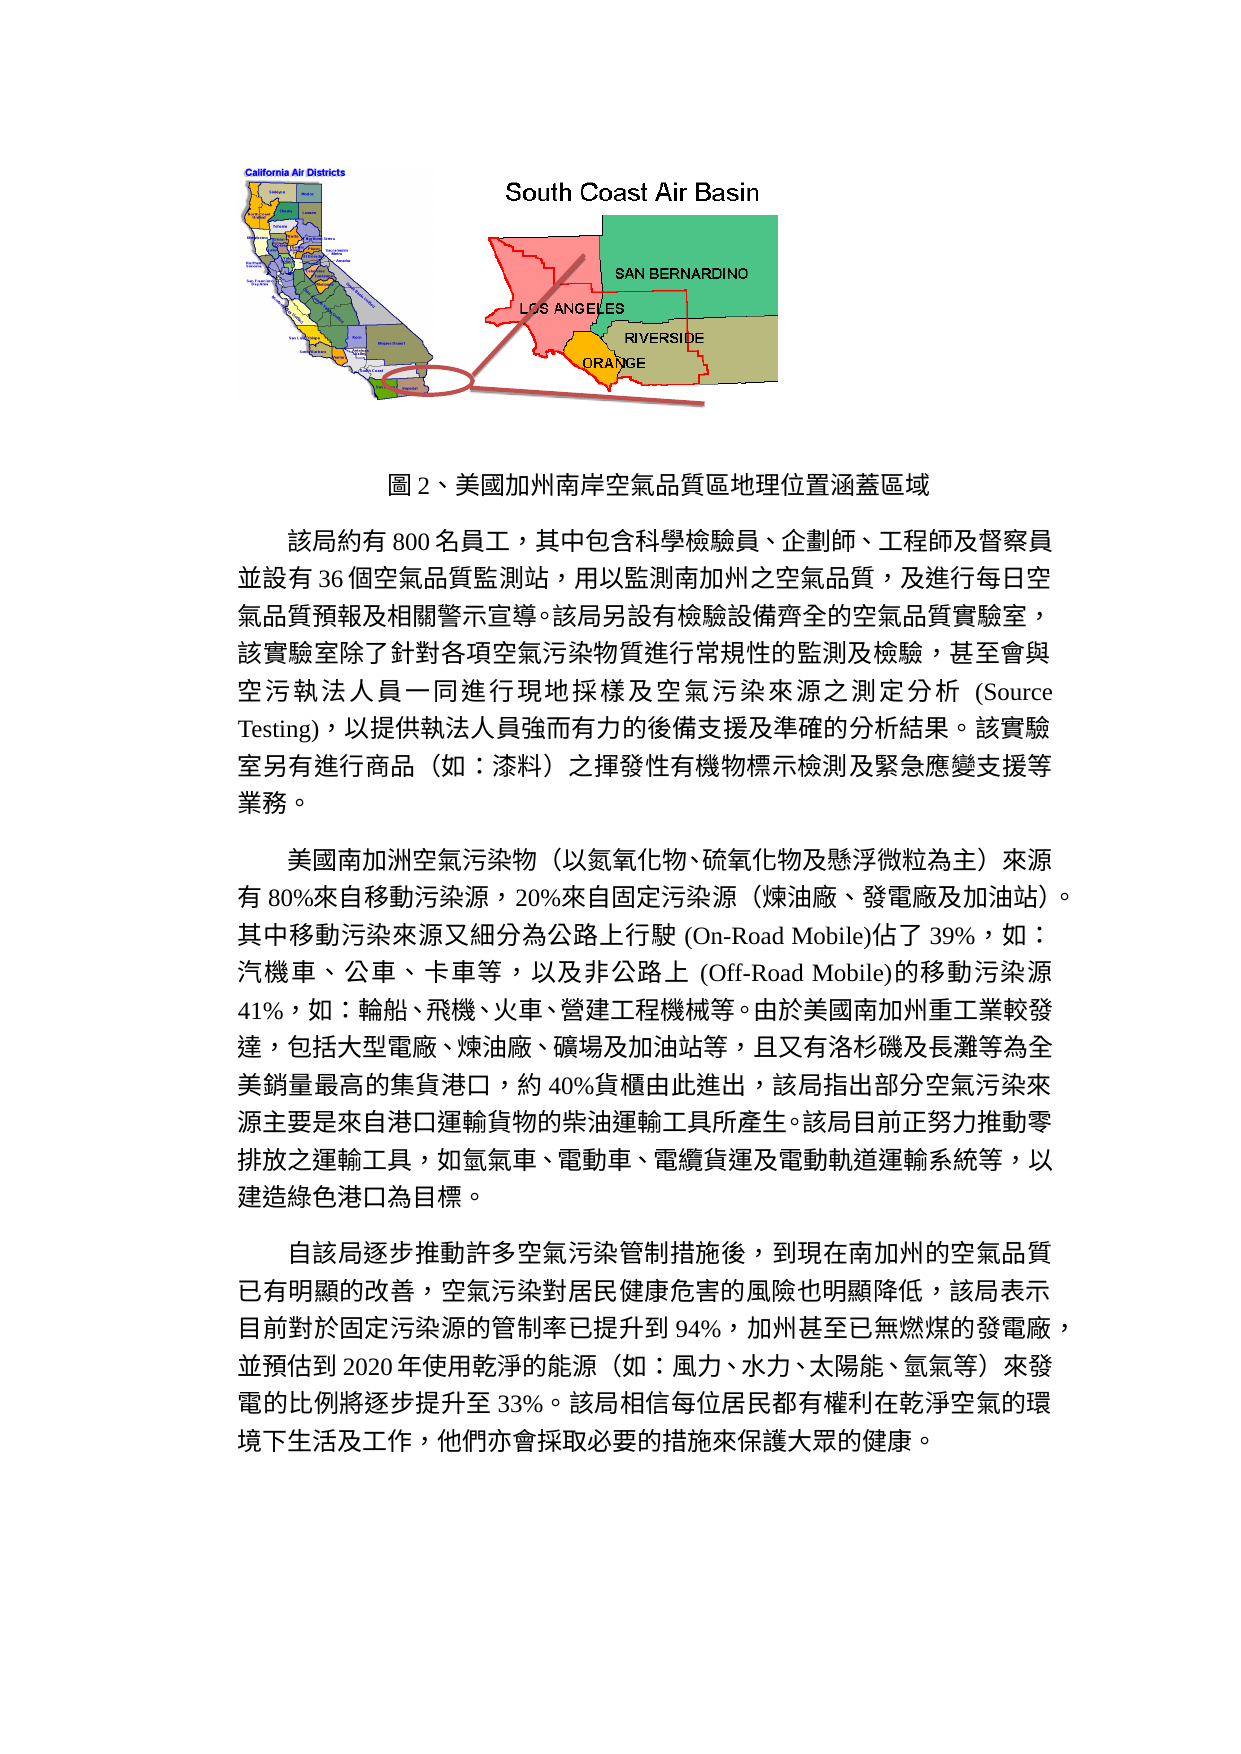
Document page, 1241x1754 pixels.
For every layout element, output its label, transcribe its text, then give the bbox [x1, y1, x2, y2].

text 自該局逐步推動許多空氣污染管制措施後，到現在南加州的空氣品質已有明顯的改善，空氣污染對居民健康危害的風險也明顯降低，該局表示目前對於固定污染源的管制率已提升到94%，加州甚至已無燃煤的發電廠，並預估到2020年使用乾淨的能源（如：風力、水力、太陽能、氫氣等）來發電的比例將逐步提升至33%。該局相信每位居民都有權利在乾淨空氣的環境下生活及工作，他們亦會採取必要的措施來保護大眾的健康。 [238, 1233, 1053, 1458]
picture [237, 164, 434, 401]
text 美國南加洲空氣污染物（以氮氧化物、硫氧化物及懸浮微粒為主）來源有80%來自移動污染源，20%來自固定污染源（煉油廠、發電廠及加油站）。其中移動污染來源又細分為公路上行駛 (On-Road Mobile)佔了39%，如：汽機車、公車、卡車等，以及非公路上 (Off-Road Mobile)的移動污染源41%，如：輪船、飛機、火車、營建工程機械等。由於美國南加州重工業較發達，包括大型電廠、煉油廠、礦場及加油站等，且又有洛杉磯及長灘等為全美銷量最高的集貨港口，約40%貨櫃由此進出，該局指出部分空氣污染來源主要是來自港口運輸貨物的柴油運輸工具所產生。該局目前正努力推動零排放之運輸工具，如氫氣車、電動車、電纜貨運及電動軌道運輸系統等，以建造綠色港口為目標。 [238, 839, 1053, 1214]
picture [477, 174, 791, 401]
picture [477, 391, 620, 401]
picture [386, 369, 434, 392]
text 圖2、美國加州南岸空氣品質區地理位置涵蓋區域 [187, 464, 1053, 502]
text 該局約有800名員工，其中包含科學檢驗員、企劃師、工程師及督察員。並設有36個空氣品質監測站，用以監測南加州之空氣品質，及進行每日空氣品質預報及相關警示宣導。該局另設有檢驗設備齊全的空氣品質實驗室，該實驗室除了針對各項空氣污染物質進行常規性的監測及檢驗，甚至會與空污執法人員一同進行現地採樣及空氣污染來源之測定分析 (Source Testing)，以提供執法人員強而有力的後備支援及準確的分析結果。該實驗室另有進行商品（如：漆料）之揮發性有機物標示檢測及緊急應變支援等業務。 [238, 521, 1053, 821]
